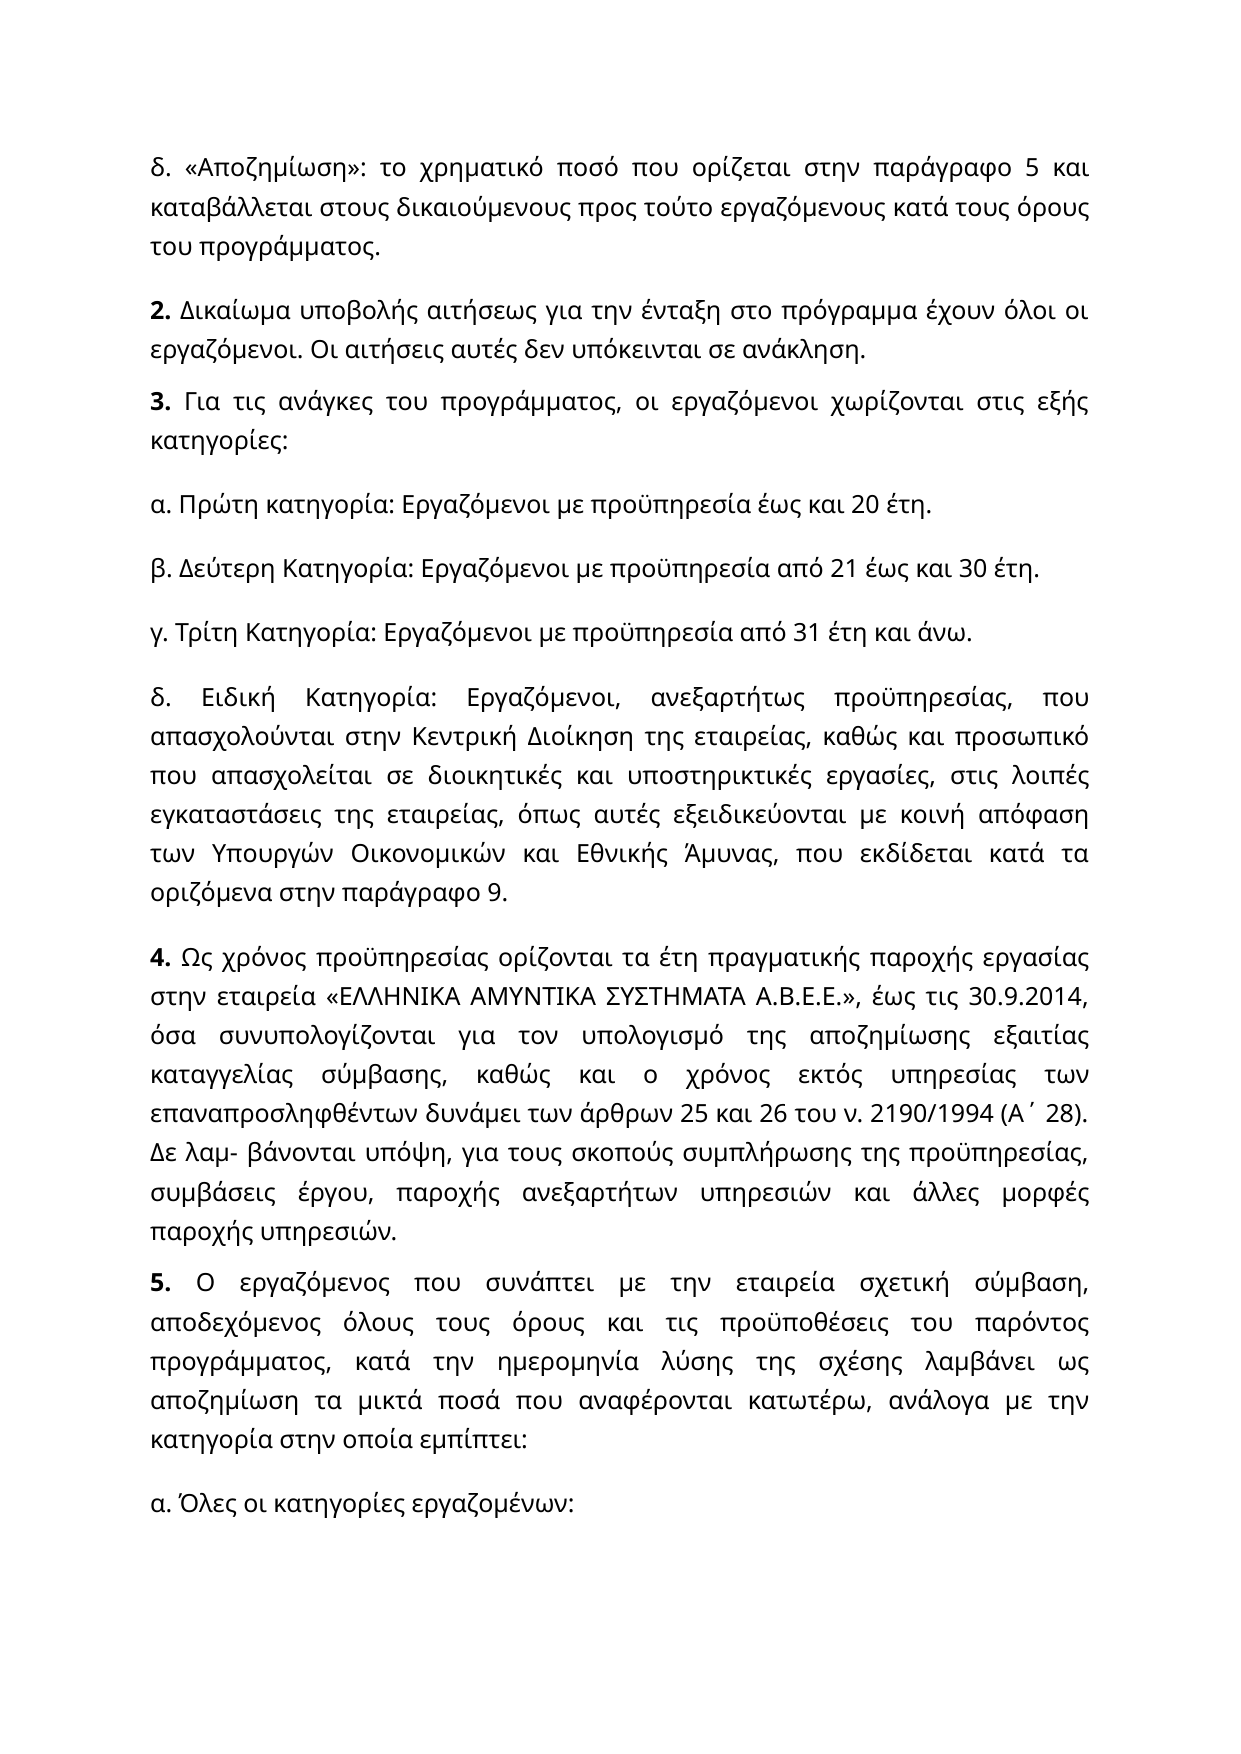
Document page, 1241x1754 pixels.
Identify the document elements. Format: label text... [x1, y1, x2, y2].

text α. Πρώτη κατηγορία: Εργαζόμενοι με προϋπηρεσία έως και 20 έτη. [150, 487, 1090, 521]
text β. Δεύτερη Κατηγορία: Εργαζόμενοι με προϋπηρεσία από 21 έως και 30 έτη. [150, 551, 1090, 585]
text δ. «Αποζημίωση»: το χρηματικό ποσό που ορίζεται στην παράγραφο 5 και καταβάλλεται στους δικαιούμενους προς τούτο εργαζόμενους κατά τους όρους του προγράμματος. [150, 150, 1090, 262]
text 5. Ο εργαζόμενος που συνάπτει με την εταιρεία σχετική σύμβαση, αποδεχόμενος όλους τους όρους και τις προϋποθέσεις του παρόντος προγράμματος, κατά την ημερομηνία λύσης της σχέσης λαμβάνει ως αποζημίωση τα μικτά ποσά που αναφέρονται κατωτέρω, ανάλογα με την κατηγορία στην οποία εμπίπτει: [150, 1265, 1090, 1456]
text 4. Ως χρόνος προϋπηρεσίας ορίζονται τα έτη πραγματικής παροχής εργασίας στην εταιρεία «ΕΛΛΗΝΙΚΑ ΑΜΥΝΤΙΚΑ ΣΥΣΤΗΜΑΤΑ Α.Β.Ε.Ε.», έως τις 30.9.2014, όσα συνυπολογίζονται για τον υπολογισμό της αποζημίωσης εξαιτίας καταγγελίας σύμβασης, καθώς και ο χρόνος εκτός υπηρεσίας των επαναπροσληφθέντων δυνάμει των άρθρων 25 και 26 του ν. 2190/1994 (Α΄ 28). Δε λαμ- βάνονται υπόψη, για τους σκοπούς συμπλήρωσης της προϋπηρεσίας, συμβάσεις έργου, παροχής ανεξαρτήτων υπηρεσιών και άλλες μορφές παροχής υπηρεσιών. [150, 939, 1090, 1247]
text 3. Για τις ανάγκες του προγράμματος, οι εργαζόμενοι χωρίζονται στις εξής κατηγορίες: [150, 383, 1090, 457]
text δ. Ειδική Κατηγορία: Εργαζόμενοι, ανεξαρτήτως προϋπηρεσίας, που απασχολούνται στην Κεντρική Διοίκηση της εταιρείας, καθώς και προσωπικό που απασχολείται σε διοικητικές και υποστηρικτικές εργασίες, στις λοιπές εγκαταστάσεις της εταιρείας, όπως αυτές εξειδικεύονται με κοινή απόφαση των Υπουργών Οικονομικών και Εθνικής Άμυνας, που εκδίδεται κατά τα οριζόμενα στην παράγραφο 9. [150, 679, 1090, 909]
text 2. Δικαίωμα υποβολής αιτήσεως για την ένταξη στο πρόγραμμα έχουν όλοι οι εργαζόμενοι. Οι αιτήσεις αυτές δεν υπόκεινται σε ανάκληση. [150, 292, 1090, 366]
text α. Όλες οι κατηγορίες εργαζομένων: [150, 1486, 1090, 1520]
text γ. Τρίτη Κατηγορία: Εργαζόμενοι με προϋπηρεσία από 31 έτη και άνω. [150, 615, 1090, 649]
